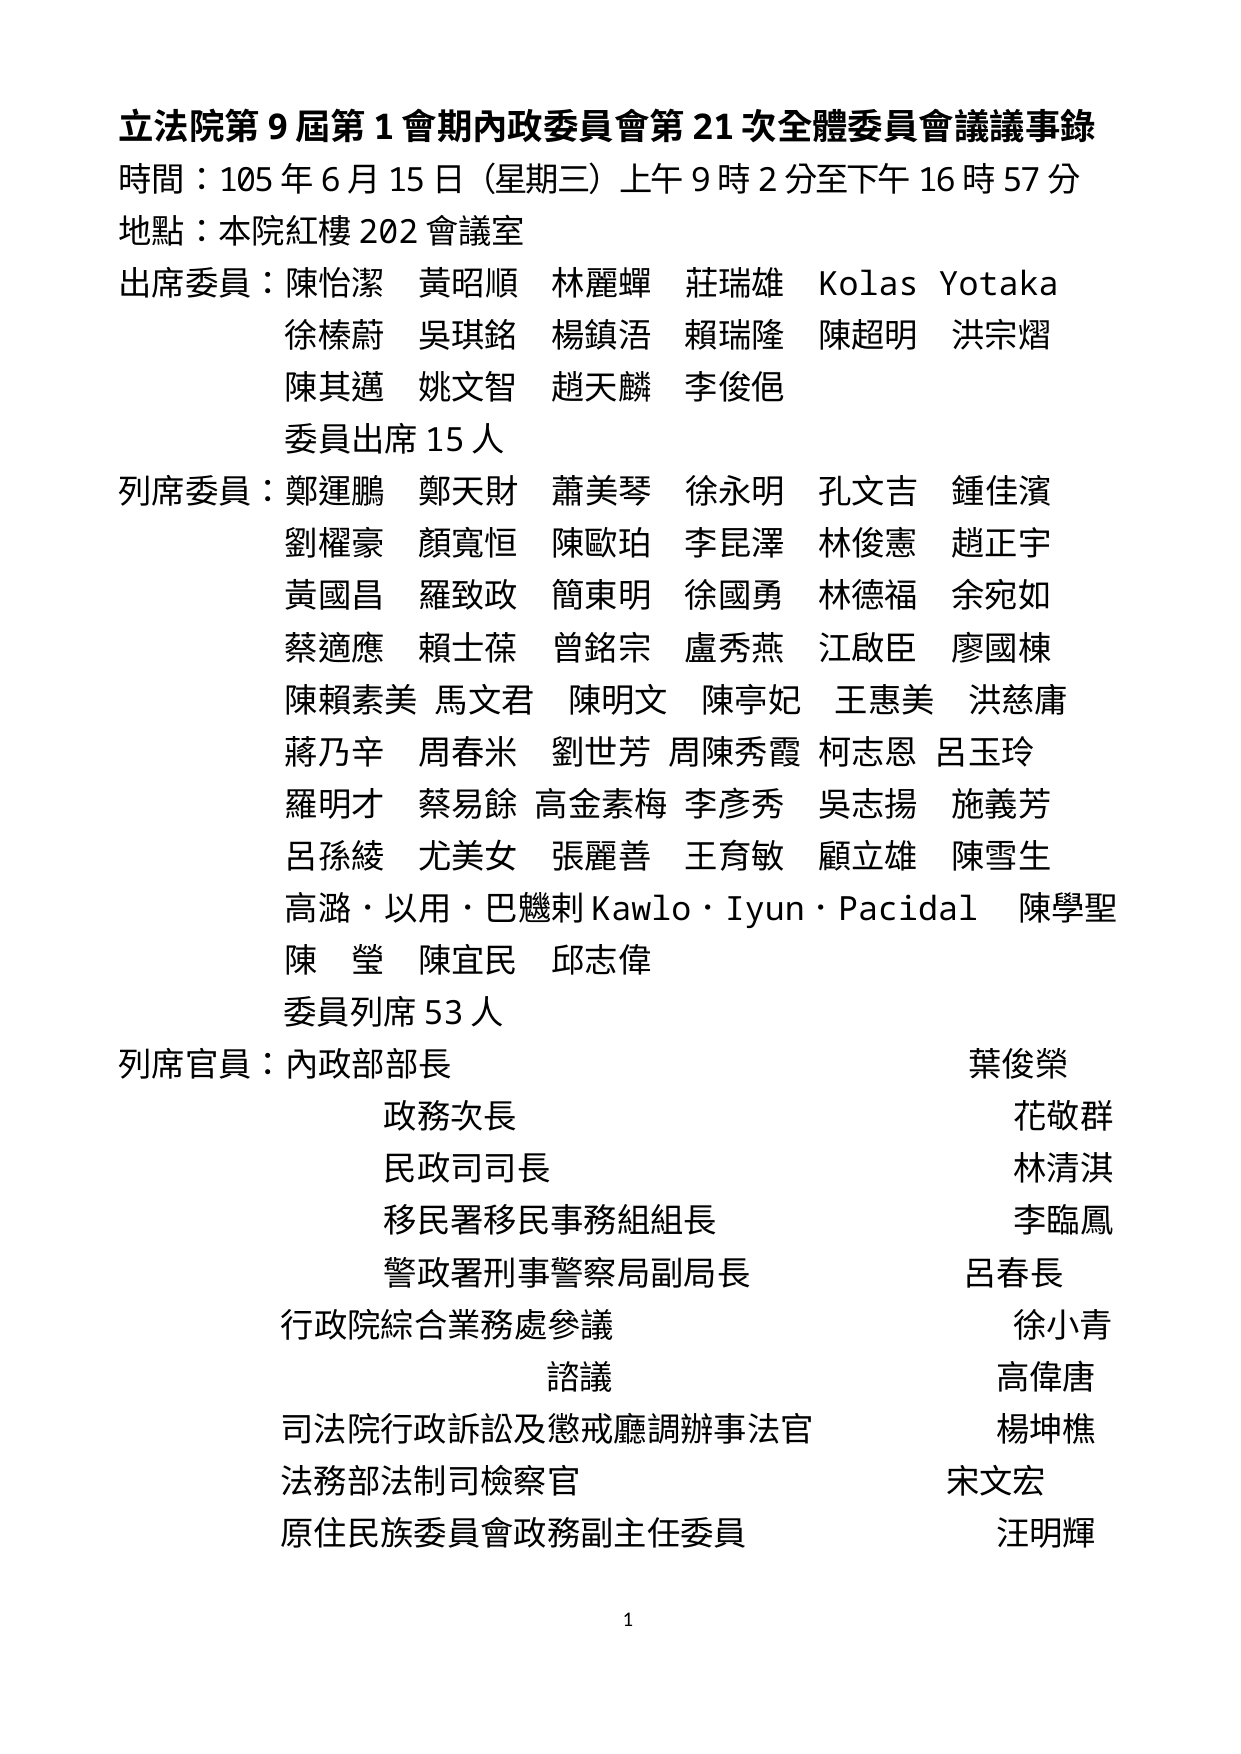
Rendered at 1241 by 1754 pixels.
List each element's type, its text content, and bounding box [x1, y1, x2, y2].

text 列席官員：內政部部長 葉俊榮 [118, 1035, 1137, 1087]
text 委員列席53人 [283, 983, 1137, 1035]
text 移民署移民事務組組長 李臨鳳 [384, 1191, 1137, 1243]
text 陳 瑩 陳宜民 邱志偉 [284, 931, 1152, 983]
text 地點：本院紅樓202會議室 [118, 202, 1137, 254]
text 行政院綜合業務處參議 徐小青 [281, 1295, 1137, 1347]
text 陳賴素美 馬文君 陳明文 陳亭妃 王惠美 洪慈庸 [284, 670, 1152, 722]
text 出席委員：陳怡潔 黃昭順 林麗蟬 莊瑞雄 Kolas Yotaka [118, 254, 1163, 306]
text 蔣乃辛 周春米 劉世芳 周陳秀霞 柯志恩 呂玉玲 [284, 722, 1152, 774]
text 民政司司長 林清淇 [384, 1139, 1137, 1191]
text 徐榛蔚 吳琪銘 楊鎮浯 賴瑞隆 陳超明 洪宗熠 [284, 306, 1152, 358]
text 立法院第9屆第1會期內政委員會第21次全體委員會議議事錄 [118, 97, 1137, 149]
text 警政署刑事警察局副局長 呂春長 [384, 1243, 1137, 1295]
text 政務次長 花敬群 [384, 1087, 1137, 1139]
text 呂孫綾 尤美女 張麗善 王育敏 顧立雄 陳雪生 [284, 827, 1152, 879]
text 羅明才 蔡易餘 高金素梅 李彥秀 吳志揚 施義芳 [284, 774, 1152, 827]
text 委員出席15人 [284, 410, 1163, 462]
text 黃國昌 羅致政 簡東明 徐國勇 林德福 余宛如 [284, 566, 1152, 618]
text 陳其邁 姚文智 趙天麟 李俊俋 [284, 358, 1152, 410]
text 列席委員：鄭運鵬 鄭天財 蕭美琴 徐永明 孔文吉 鍾佳濱 [118, 462, 1163, 514]
text 司法院行政訴訟及懲戒廳調辦事法官 楊坤樵 [280, 1399, 1137, 1452]
text 蔡適應 賴士葆 曾銘宗 盧秀燕 江啟臣 廖國棟 [284, 618, 1152, 670]
text 法務部法制司檢察官 宋文宏 [280, 1452, 1137, 1504]
text 諮議 高偉唐 [280, 1347, 1137, 1399]
text 高潞．以用．巴魕剌Kawlo．Iyun．Pacidal 陳學聖 [284, 879, 1152, 931]
text 劉櫂豪 顏寬恒 陳歐珀 李昆澤 林俊憲 趙正宇 [284, 514, 1152, 566]
text 原住民族委員會政務副主任委員 汪明輝 [280, 1504, 1137, 1556]
text 時間：105年6月15日（星期三）上午9時2分至下午16時57分 [118, 149, 1137, 202]
